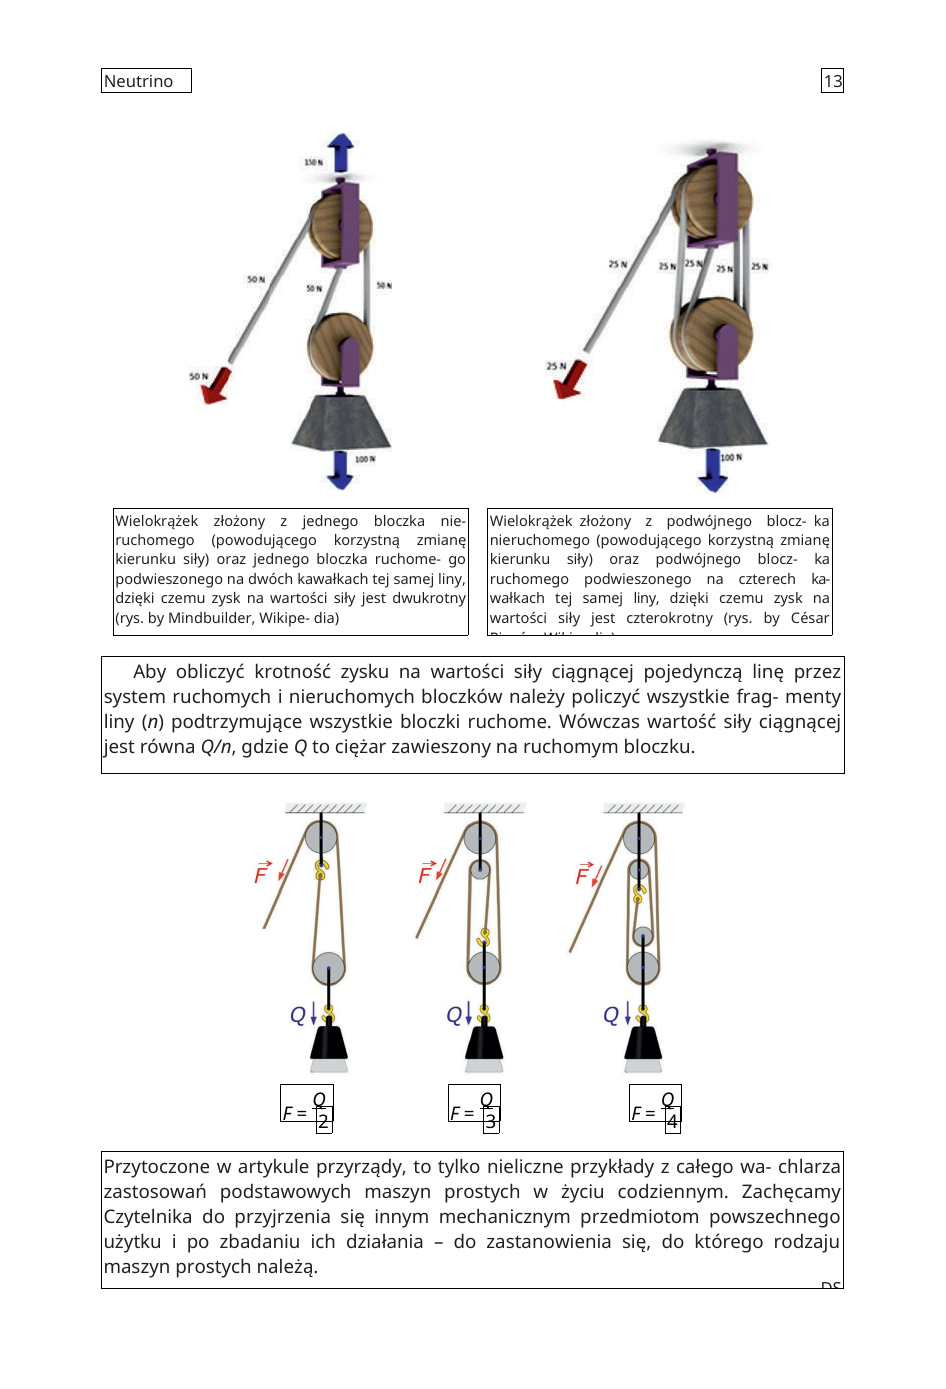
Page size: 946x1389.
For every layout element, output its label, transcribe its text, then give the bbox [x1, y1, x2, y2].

text Aby obliczyć krotność zysku na wartości siły ciągnącej pojedynczą linę przez system ruchomych i nieruchomych bloczków należy policzyć wszystkie frag- menty liny (n) podtrzymujące wszystkie bloczki ruchome. Wówczas wartość siły ciągnącej jest równa Q/n, gdzie Q to ciężar zawieszony na ruchomym bloczku. [103, 659, 842, 759]
text F = Q [631, 1086, 681, 1121]
picture [188, 132, 393, 491]
picture [545, 132, 774, 494]
text Neutrino 40 [103, 70, 191, 92]
text 2 [318, 1108, 332, 1133]
text Wielokrążek złożony z jednego bloczka nie- ruchomego (powodującego korzystną zmianę kierunku siły) oraz jednego bloczka ruchome- go podwieszonego na dwóch kawałkach tej samej liny, dzięki czemu zysk na wartości siły jest dwukrotny (rys. by Mindbuilder, Wikipe- dia) [115, 510, 466, 628]
picture [253, 799, 686, 1075]
text 13 [823, 70, 843, 92]
text DS [102, 1279, 842, 1288]
text F = Q [450, 1086, 500, 1121]
text Wielokrążek złożony z podwójnego blocz- ka nieruchomego (powodującego korzystną zmianę kierunku siły) oraz podwójnego blocz- ka ruchomego podwieszonego na czterech ka- wałkach tej samej liny, dzięki czemu zysk na wartości siły jest czterokrotny (rys. by César Rincón, Wikipedia) [489, 510, 830, 635]
text 3 [485, 1108, 499, 1133]
text 4 [667, 1108, 680, 1133]
text Przytoczone w artykule przyrządy, to tylko nieliczne przykłady z całego wa- chlarza zastosowań podstawowych maszyn prostych w życiu codziennym. Zachęcamy Czytelnika do przyjrzenia się innym mechanicznym przedmiotom powszechnego użytku i po zbadaniu ich działania – do zastanowienia się, do którego rodzaju maszyn prostych należą. [103, 1154, 842, 1279]
text F = Q [282, 1086, 333, 1121]
